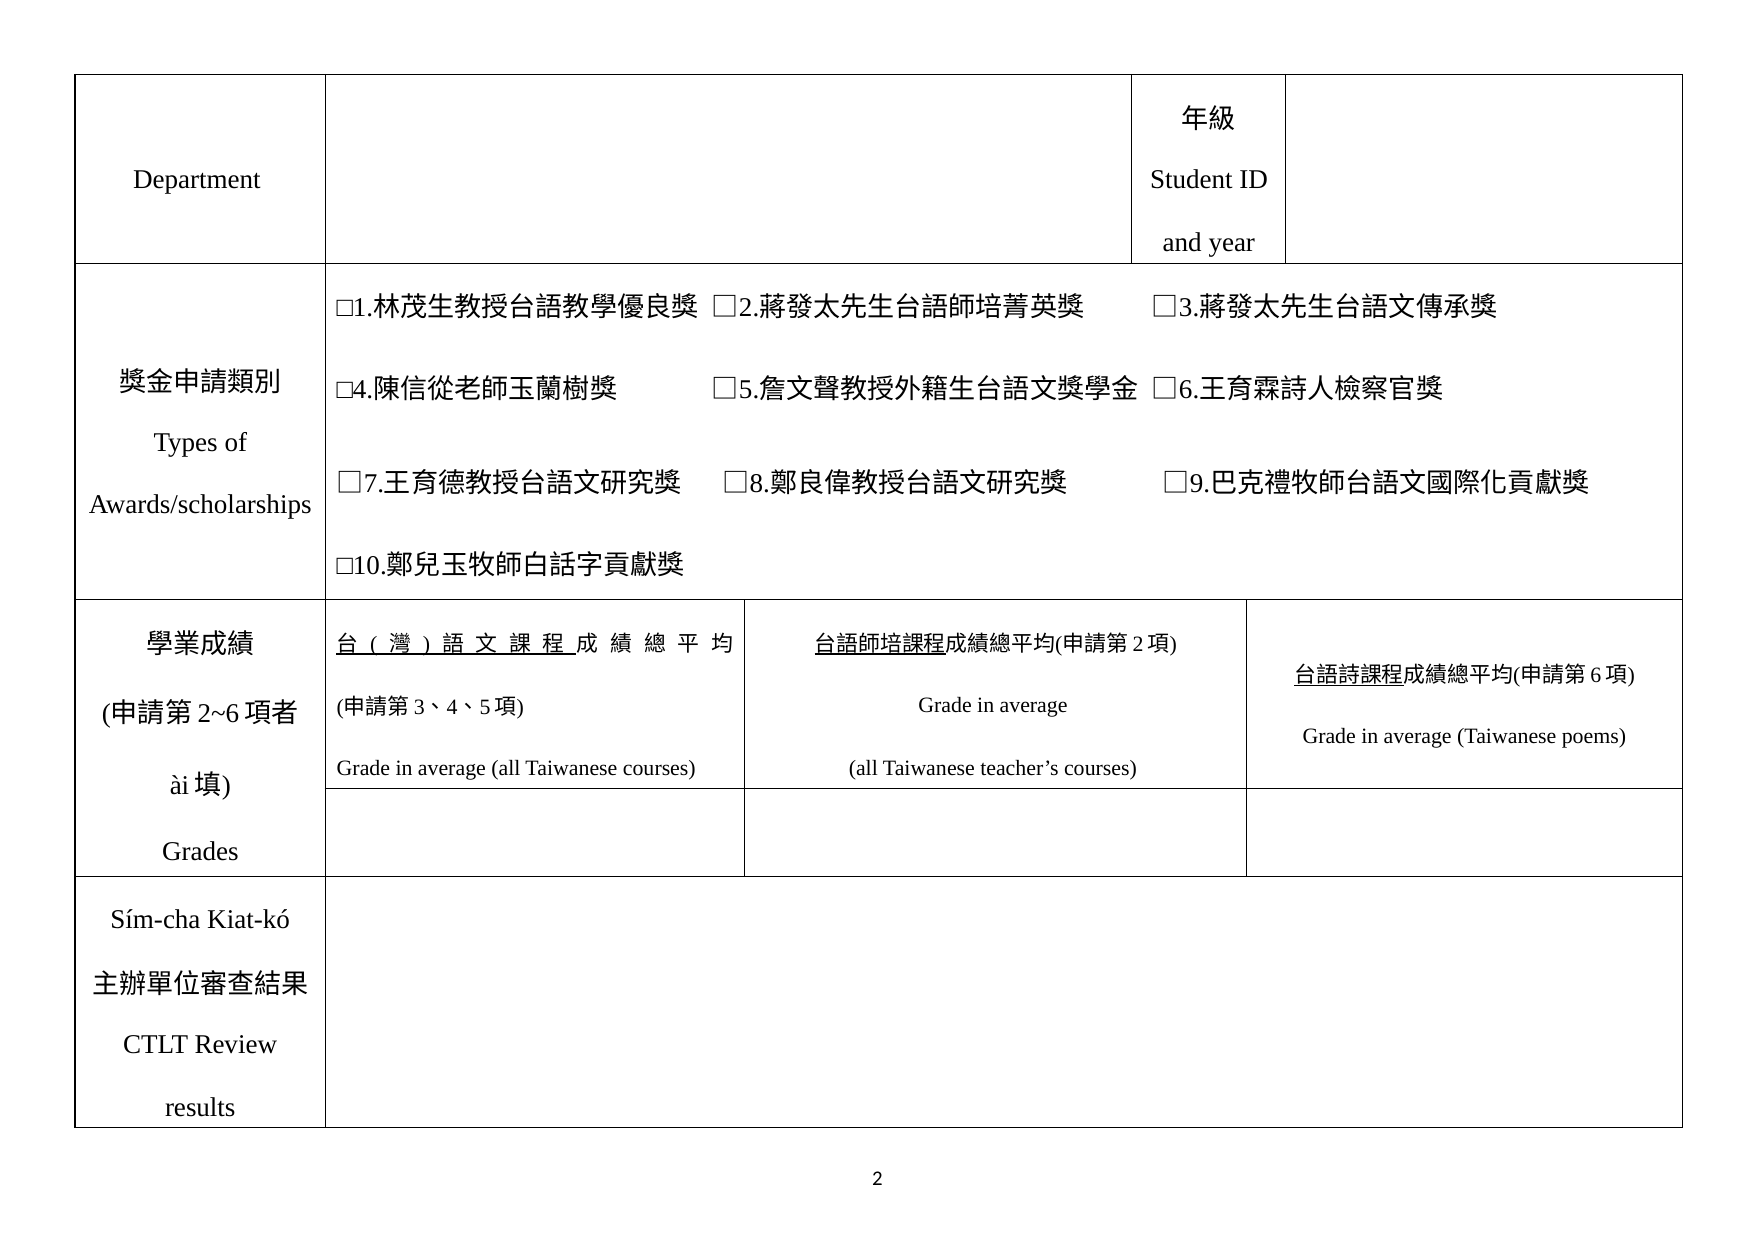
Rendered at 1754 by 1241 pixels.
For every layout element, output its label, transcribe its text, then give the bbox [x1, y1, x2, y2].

table_cell [1247, 789, 1682, 876]
table_cell [745, 789, 1246, 876]
table_cell 年級 Student ID and year [1132, 75, 1285, 262]
table_cell 台(灣)語文課程成績總平均 (申請第3、4、5項) Grade in average (all Taiwanese courses) [326, 600, 744, 788]
table_cell Sím-cha Kiat-kó 主辦單位審查結果 CTLT Review results [76, 877, 325, 1127]
table_cell 學業成績 (申請第2~6項者 ài填) Grades [76, 600, 325, 876]
table_cell Department [76, 75, 325, 262]
table_cell [326, 75, 1131, 262]
table_cell 獎金申請類別 Types of Awards/scholarships [76, 264, 325, 599]
table_cell [326, 789, 744, 876]
table_cell □1.林茂生教授台語教學優良獎 □2.蔣發太先生台語師培菁英獎 □3.蔣發太先生台語文傳承獎 □4.陳信從老師玉蘭樹獎 □5.詹文聲教授外籍生台語文獎學金 □6.王育霖詩人檢察官獎 □7.王育德教授台語文研究獎 □8.鄭良偉教授台語文研究獎 □9.巴克禮牧師台語文國際化貢獻獎 □10.鄭兒玉牧師白話字貢獻獎 [326, 264, 1682, 599]
table_cell 台語師培課程成績總平均(申請第2項) Grade in average (all Taiwanese teacher’s courses) [745, 600, 1246, 788]
table_cell 台語詩課程成績總平均(申請第6項) Grade in average (Taiwanese poems) [1247, 600, 1682, 788]
table_cell [326, 877, 1682, 1127]
table_cell [1286, 75, 1682, 262]
